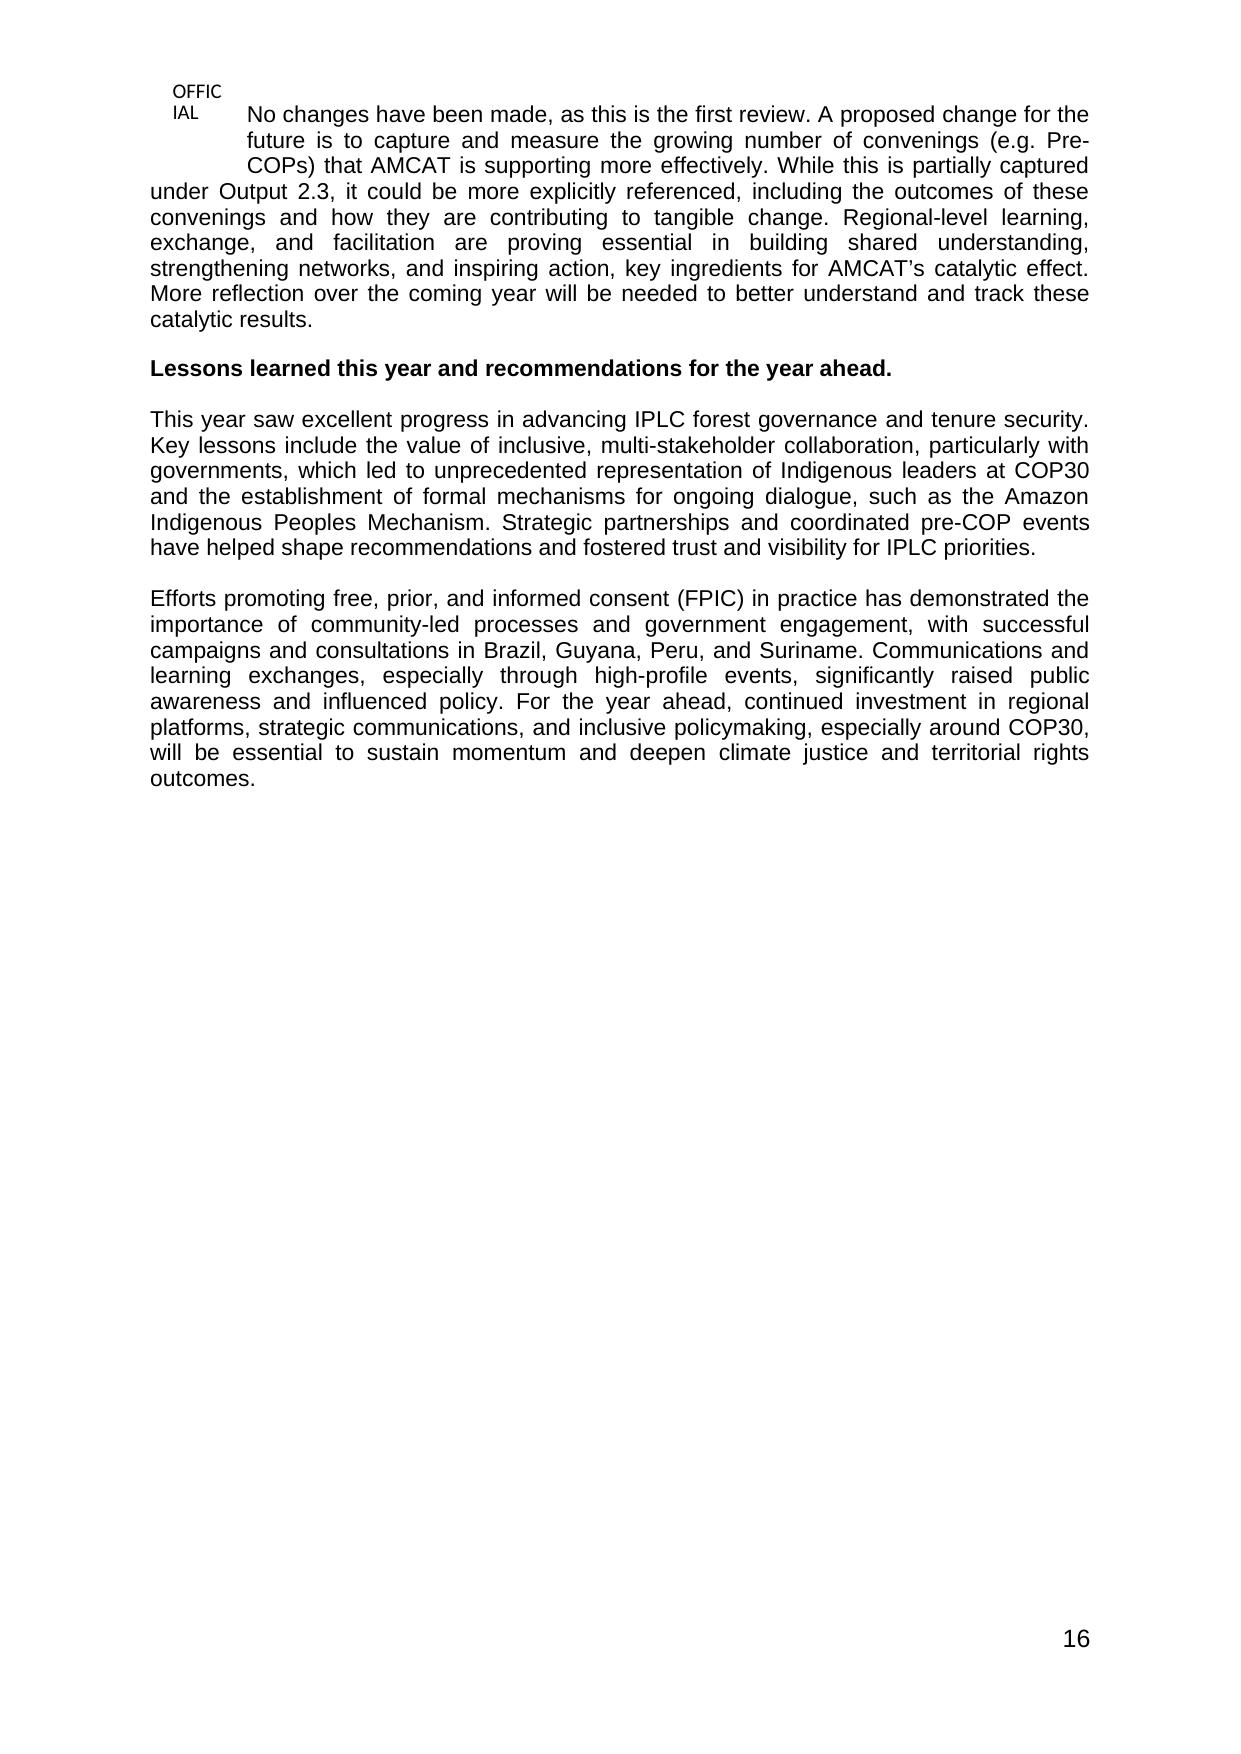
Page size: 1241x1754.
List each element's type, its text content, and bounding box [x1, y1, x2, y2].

text Efforts promoting free, prior, and informed consent (FPIC) in practice has demonstrated the importance of community-led processes and government engagement, with successful campaigns and consultations in Brazil, Guyana, Peru, and Suriname. Communications and learning exchanges, especially through high-profile events, significantly raised public awareness and influenced policy. For the year ahead, continued investment in regional platforms, strategic communications, and inclusive policymaking, especially around COP30, will be essential to sustain momentum and deepen climate justice and territorial rights outcomes. [150, 586, 1090, 791]
text This year saw excellent progress in advancing IPLC forest governance and tenure security. Key lessons include the value of inclusive, multi-stakeholder collaboration, particularly with governments, which led to unprecedented representation of Indigenous leaders at COP30 and the establishment of formal mechanisms for ongoing dialogue, such as the Amazon Indigenous Peoples Mechanism. Strategic partnerships and coordinated pre-COP events have helped shape recommendations and fostered trust and visibility for IPLC priorities. [150, 407, 1090, 561]
text No changes have been made, as this is the first review. A proposed change for the future is to capture and measure the growing number of convenings (e.g. Pre-COPs) that AMCAT is supporting more effectively. While this is partially captured under Output 2.3, it could be more explicitly referenced, including the outcomes of these convenings and how they are contributing to tangible change. Regional-level learning, exchange, and facilitation are proving essential in building shared understanding, strengthening networks, and inspiring action, key ingredients for AMCAT’s catalytic effect. More reflection over the coming year will be needed to better understand and track these catalytic results. [150, 102, 1090, 332]
text Lessons learned this year and recommendations for the year ahead. [150, 356, 1090, 381]
